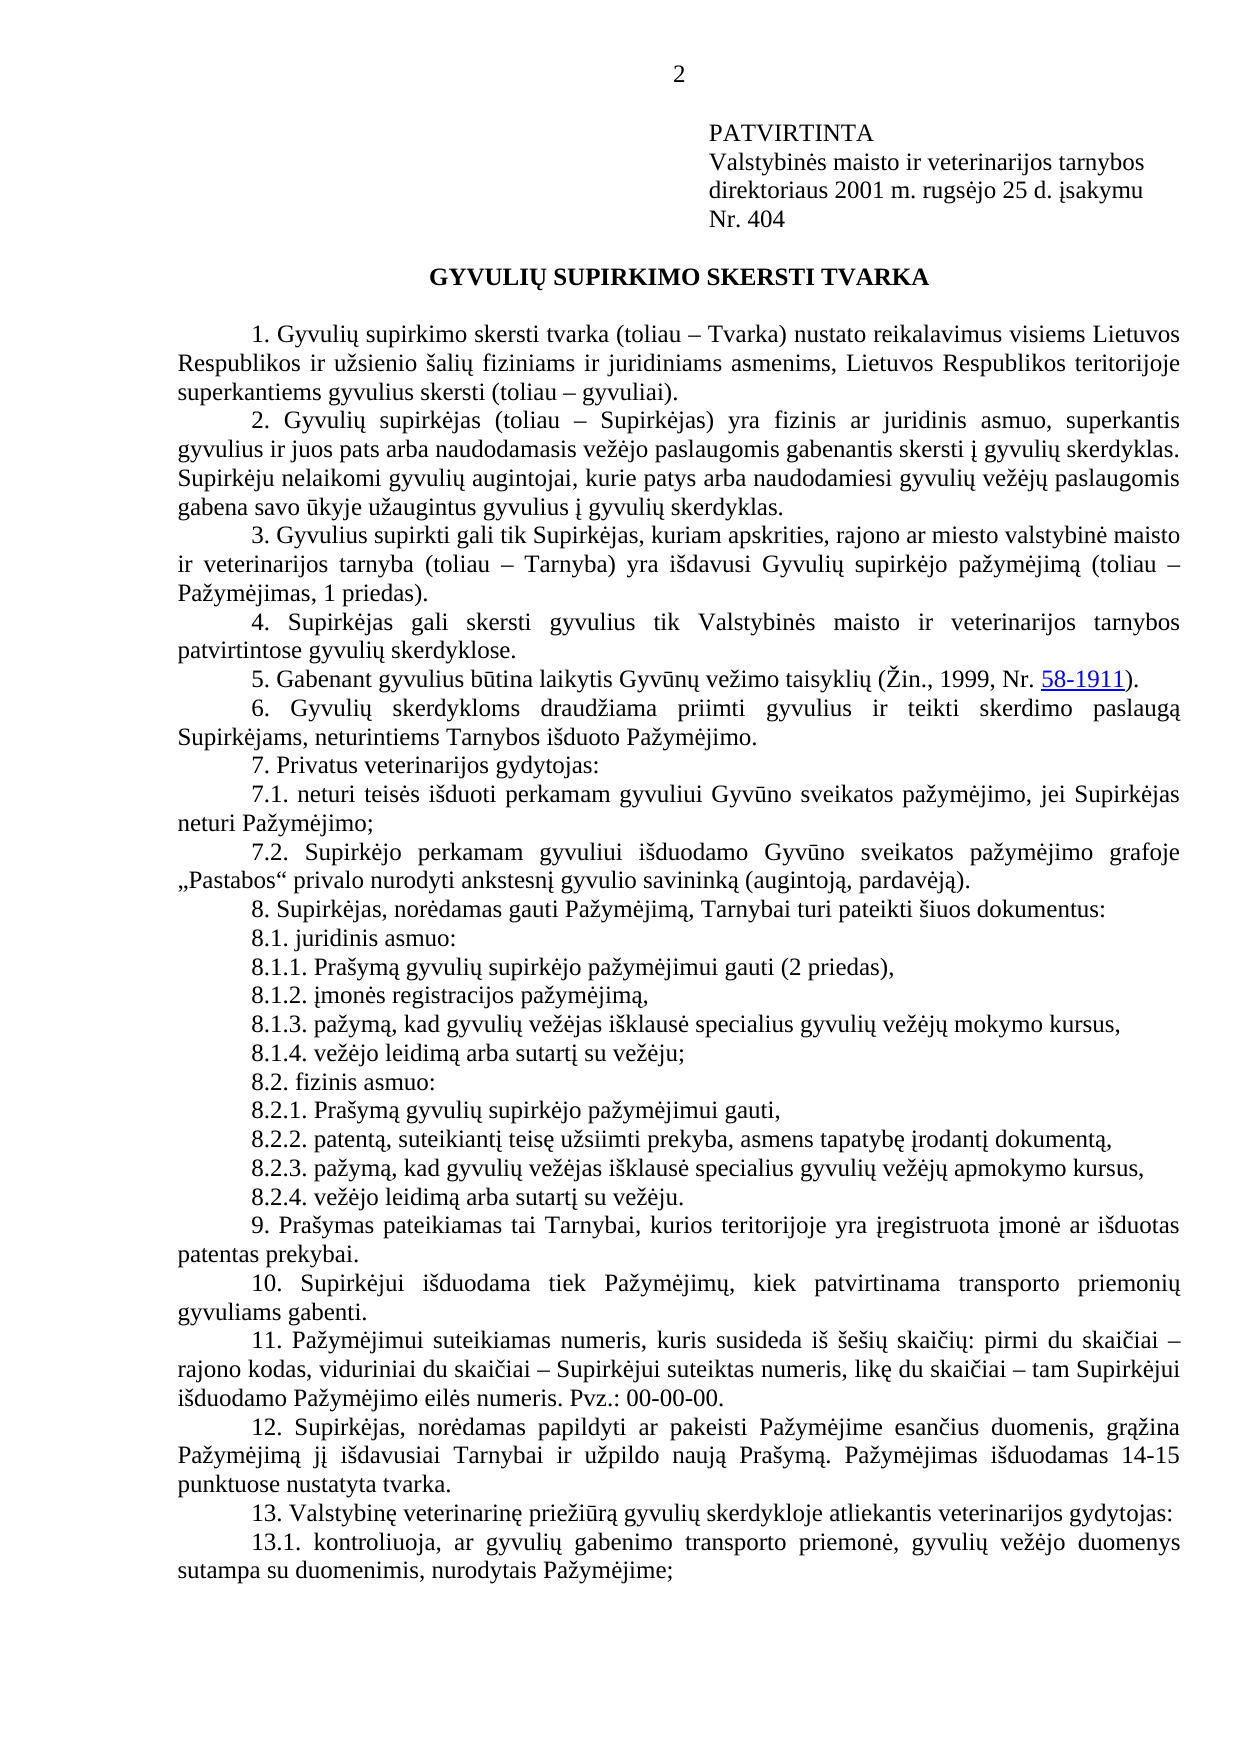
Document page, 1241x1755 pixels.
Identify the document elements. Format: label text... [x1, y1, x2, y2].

text Valstybinės maisto ir veterinarijos tarnybos [177, 147, 1181, 176]
text 5. Gabenant gyvulius būtina laikytis Gyvūnų vežimo taisyklių (Žin., 1999, Nr. 58-1911). [177, 664, 1181, 693]
text 7. Privatus veterinarijos gydytojas: [177, 751, 1181, 779]
text GYVULIŲ SUPIRKIMO SKERSTI TVARKA [177, 262, 1181, 291]
text 2. Gyvulių supirkėjas (toliau – Supirkėjas) yra fizinis ar juridinis asmuo, superkantis gyvulius ir juos pats arba naudodamasis vežėjo paslaugomis gabenantis skersti į gyvulių skerdyklas. Supirkėju nelaikomi gyvulių augintojai, kurie patys arba naudodamiesi gyvulių vežėjų paslaugomis gabena savo ūkyje užaugintus gyvulius į gyvulių skerdyklas. [177, 406, 1181, 521]
text 3. Gyvulius supirkti gali tik Supirkėjas, kuriam apskrities, rajono ar miesto valstybinė maisto ir veterinarijos tarnyba (toliau – Tarnyba) yra išdavusi Gyvulių supirkėjo pažymėjimą (toliau – Pažymėjimas, 1 priedas). [177, 521, 1181, 607]
text 8.2. fizinis asmuo: [177, 1067, 1181, 1096]
text 11. Pažymėjimui suteikiamas numeris, kuris susideda iš šešių skaičių: pirmi du skaičiai – rajono kodas, viduriniai du skaičiai – Supirkėjui suteiktas numeris, likę du skaičiai – tam Supirkėjui išduodamo Pažymėjimo eilės numeris. Pvz.: 00-00-00. [177, 1326, 1181, 1412]
text direktoriaus 2001 m. rugsėjo 25 d. įsakymu Nr. 404 [709, 176, 1181, 233]
text 8.2.2. patentą, suteikiantį teisę užsiimti prekyba, asmens tapatybę įrodantį dokumentą, [177, 1124, 1181, 1153]
text 4. Supirkėjas gali skersti gyvulius tik Valstybinės maisto ir veterinarijos tarnybos patvirtintose gyvulių skerdyklose. [177, 607, 1181, 664]
text 8.1.3. pažymą, kad gyvulių vežėjas išklausė specialius gyvulių vežėjų mokymo kursus, [177, 1009, 1181, 1038]
text 8.2.1. Prašymą gyvulių supirkėjo pažymėjimui gauti, [177, 1096, 1181, 1124]
text 8.1.4. vežėjo leidimą arba sutartį su vežėju; [177, 1038, 1181, 1067]
text 13.1. kontroliuoja, ar gyvulių gabenimo transporto priemonė, gyvulių vežėjo duomenys sutampa su duomenimis, nurodytais Pažymėjime; [177, 1527, 1181, 1584]
text PATVIRTINTA [709, 118, 1181, 147]
text 6. Gyvulių skerdykloms draudžiama priimti gyvulius ir teikti skerdimo paslaugą Supirkėjams, neturintiems Tarnybos išduoto Pažymėjimo. [177, 693, 1181, 751]
text 7.2. Supirkėjo perkamam gyvuliui išduodamo Gyvūno sveikatos pažymėjimo grafoje „Pastabos“ privalo nurodyti ankstesnį gyvulio savininką (augintoją, pardavėją). [177, 837, 1181, 894]
text 8.1.1. Prašymą gyvulių supirkėjo pažymėjimui gauti (2 priedas), [177, 952, 1181, 981]
text 7.1. neturi teisės išduoti perkamam gyvuliui Gyvūno sveikatos pažymėjimo, jei Supirkėjas neturi Pažymėjimo; [177, 779, 1181, 837]
text 8.1. juridinis asmuo: [177, 923, 1181, 952]
text 9. Prašymas pateikiamas tai Tarnybai, kurios teritorijoje yra įregistruota įmonė ar išduotas patentas prekybai. [177, 1211, 1181, 1268]
text 8. Supirkėjas, norėdamas gauti Pažymėjimą, Tarnybai turi pateikti šiuos dokumentus: [177, 894, 1181, 923]
text 12. Supirkėjas, norėdamas papildyti ar pakeisti Pažymėjime esančius duomenis, grąžina Pažymėjimą jį išdavusiai Tarnybai ir užpildo naują Prašymą. Pažymėjimas išduodamas 14-15 punktuose nustatyta tvarka. [177, 1412, 1181, 1498]
text 13. Valstybinę veterinarinę priežiūrą gyvulių skerdykloje atliekantis veterinarijos gydytojas: [177, 1498, 1181, 1527]
text 1. Gyvulių supirkimo skersti tvarka (toliau – Tvarka) nustato reikalavimus visiems Lietuvos Respublikos ir užsienio šalių fiziniams ir juridiniams asmenims, Lietuvos Respublikos teritorijoje superkantiems gyvulius skersti (toliau – gyvuliai). [177, 319, 1181, 406]
text 10. Supirkėjui išduodama tiek Pažymėjimų, kiek patvirtinama transporto priemonių gyvuliams gabenti. [177, 1268, 1181, 1326]
text 8.2.4. vežėjo leidimą arba sutartį su vežėju. [177, 1182, 1181, 1211]
text 8.2.3. pažymą, kad gyvulių vežėjas išklausė specialius gyvulių vežėjų apmokymo kursus, [177, 1153, 1181, 1182]
text 8.1.2. įmonės registracijos pažymėjimą, [177, 981, 1181, 1009]
